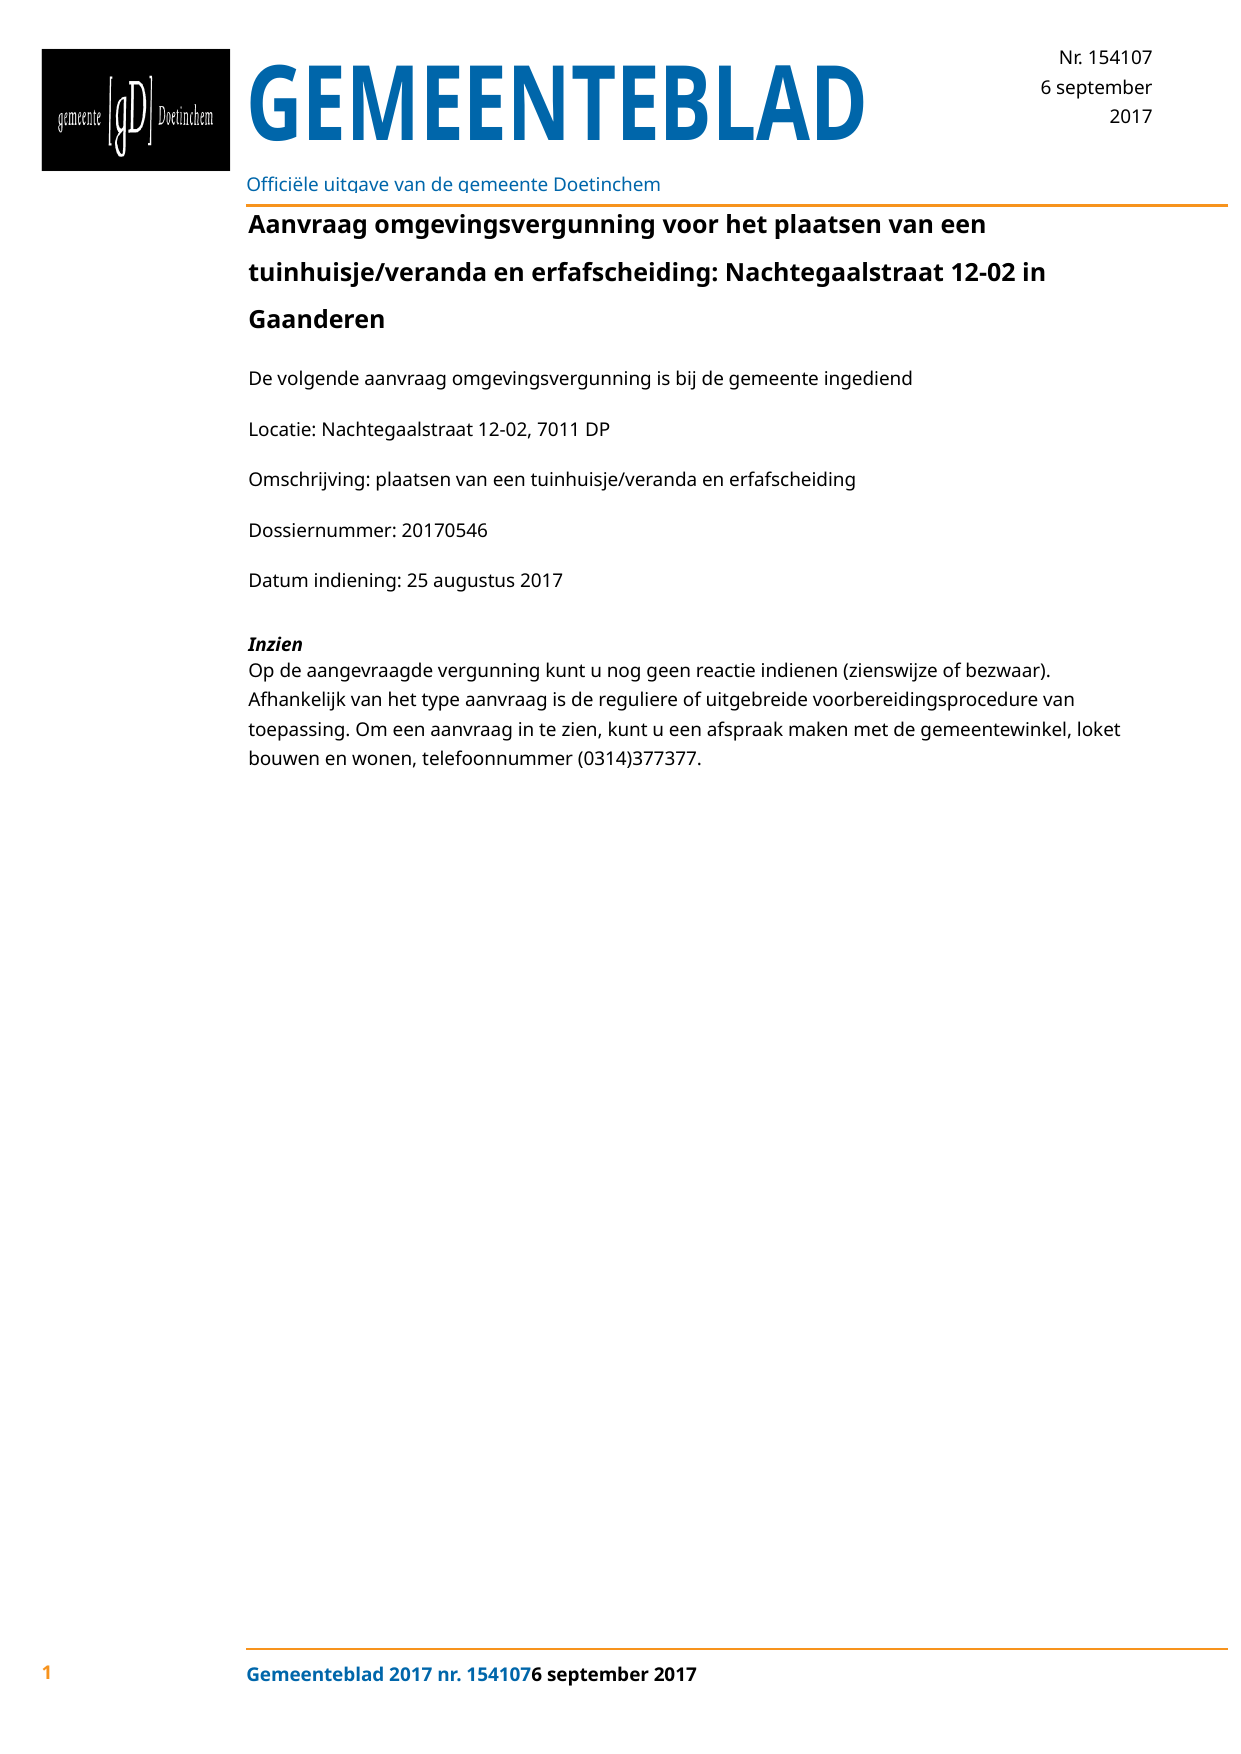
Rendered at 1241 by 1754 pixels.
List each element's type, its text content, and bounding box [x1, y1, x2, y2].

text Inzien [248, 631, 1152, 657]
text Op de aangevraagde vergunning kunt u nog geen reactie indienen (zienswijze of bezwaar). Afhankelijk van het type aanvraag is de reguliere of uitgebreide voorbereidingsprocedure van toepassing. Om een aanvraag in te zien, kunt u een afspraak maken met de gemeentewinkel, loket bouwen en wonen, telefoonnummer (0314)377377. [248, 657, 1152, 771]
text Datum indiening: 25 augustus 2017 [248, 567, 1152, 593]
text Aanvraag omgevingsvergunning voor het plaatsen van een tuinhuisje/veranda en erfafscheiding: Nachtegaalstraat 12-02 in Gaanderen [248, 207, 1152, 336]
text Omschrijving: plaatsen van een tuinhuisje/veranda en erfafscheiding [248, 466, 1152, 492]
text Dossiernummer: 20170546 [248, 517, 1152, 542]
text De volgende aanvraag omgevingsvergunning is bij de gemeente ingediend [248, 366, 1152, 391]
picture [41, 47, 231, 172]
text Locatie: Nachtegaalstraat 12-02, 7011 DP [248, 416, 1152, 442]
